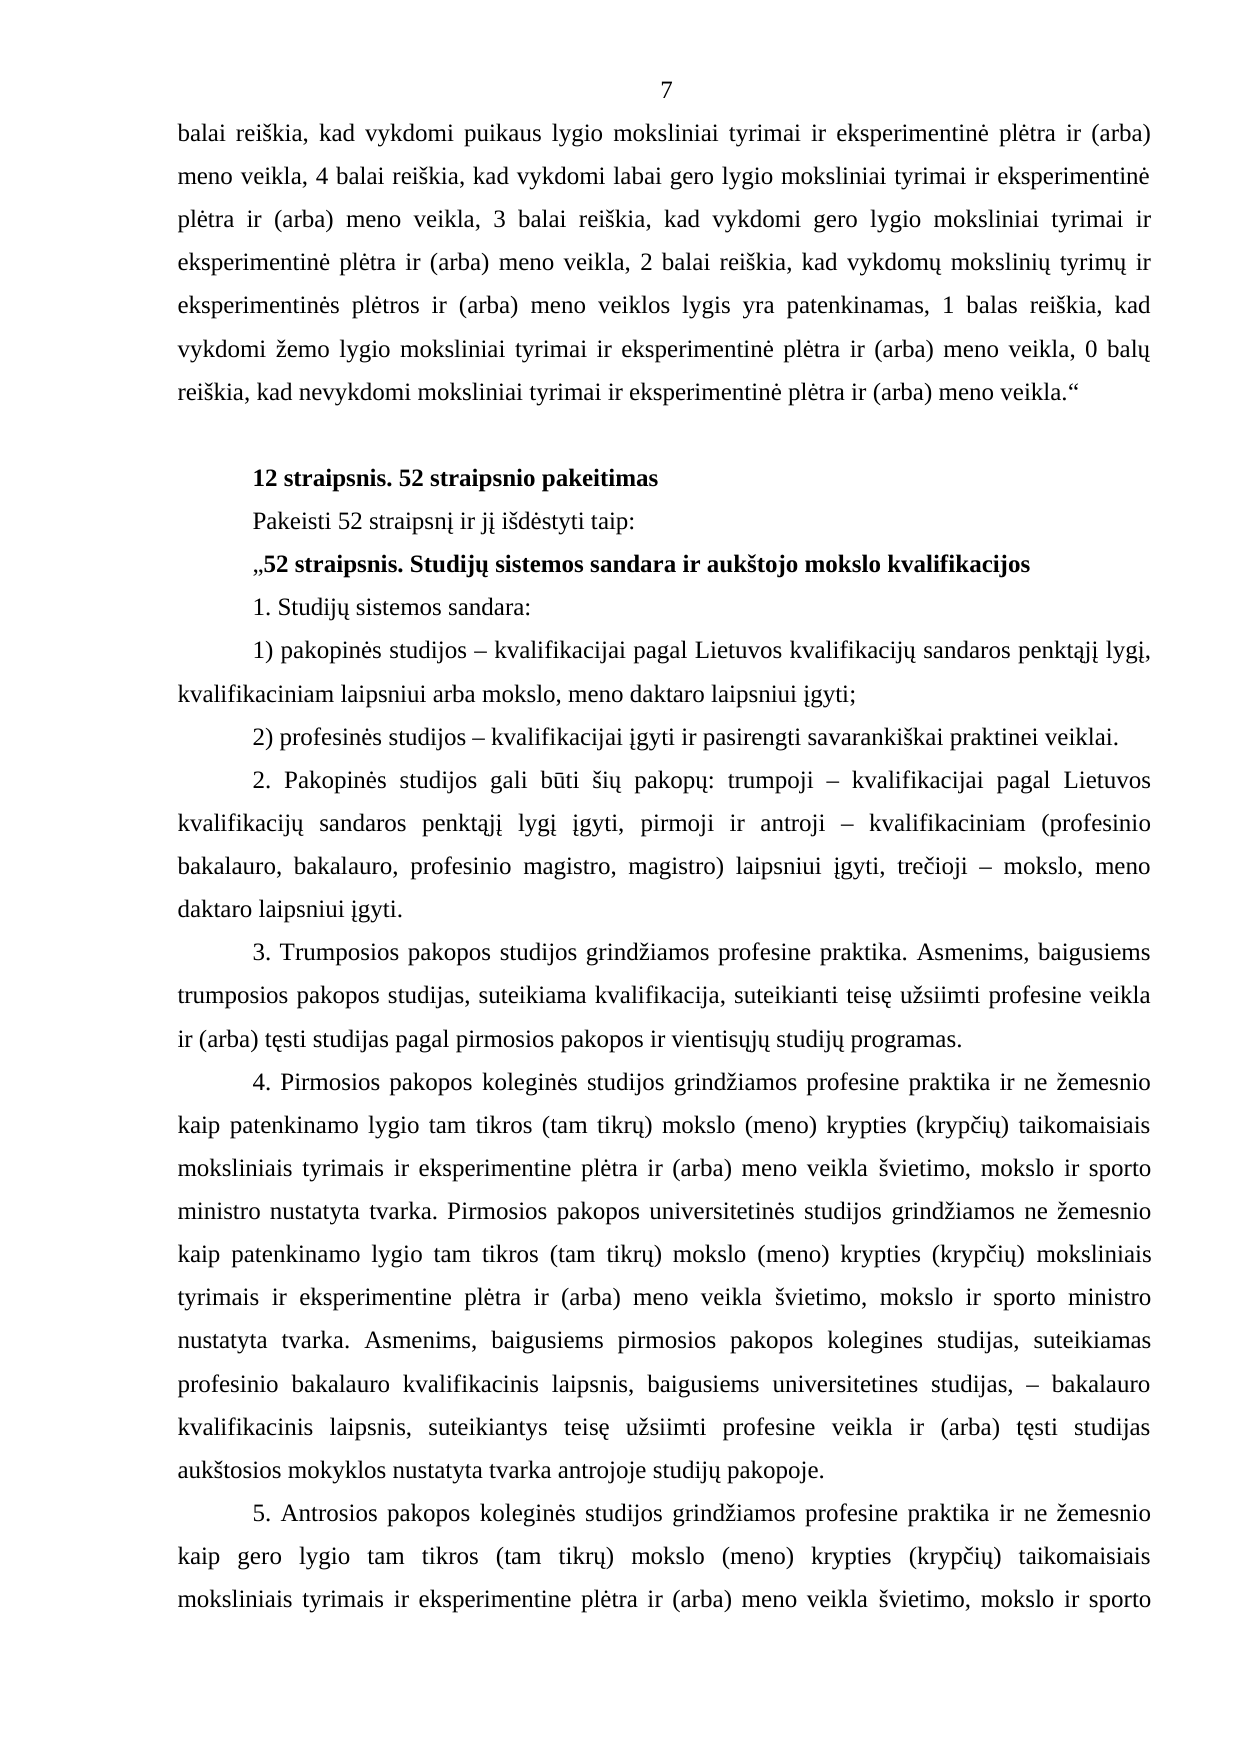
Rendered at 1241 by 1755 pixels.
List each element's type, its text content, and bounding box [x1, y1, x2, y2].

text balai reiškia, kad vykdomi puikaus lygio moksliniai tyrimai ir eksperimentinė plėtra ir (arba) meno veikla, 4 balai reiškia, kad vykdomi labai gero lygio moksliniai tyrimai ir eksperimentinė plėtra ir (arba) meno veikla, 3 balai reiškia, kad vykdomi gero lygio moksliniai tyrimai ir eksperimentinė plėtra ir (arba) meno veikla, 2 balai reiškia, kad vykdomų mokslinių tyrimų ir eksperimentinės plėtros ir (arba) meno veiklos lygis yra patenkinamas, 1 balas reiškia, kad vykdomi žemo lygio moksliniai tyrimai ir eksperimentinė plėtra ir (arba) meno veikla, 0 balų reiškia, kad nevykdomi moksliniai tyrimai ir eksperimentinė plėtra ir (arba) meno veikla.“ [177, 118, 1152, 406]
text Pakeisti 52 straipsnį ir jį išdėstyti taip: [177, 506, 1152, 535]
text 12 straipsnis. 52 straipsnio pakeitimas [177, 463, 1152, 492]
text 2. Pakopinės studijos gali būti šių pakopų: trumpoji – kvalifikacijai pagal Lietuvos kvalifikacijų sandaros penktąjį lygį įgyti, pirmoji ir antroji – kvalifikaciniam (profesinio bakalauro, bakalauro, profesinio magistro, magistro) laipsniui įgyti, trečioji – mokslo, meno daktaro laipsniui įgyti. [177, 765, 1152, 923]
text 5. Antrosios pakopos koleginės studijos grindžiamos profesine praktika ir ne žemesnio kaip gero lygio tam tikros (tam tikrų) mokslo (meno) krypties (krypčių) taikomaisiais moksliniais tyrimais ir eksperimentine plėtra ir (arba) meno veikla švietimo, mokslo ir sporto [177, 1498, 1152, 1613]
text „52 straipsnis. Studijų sistemos sandara ir aukštojo mokslo kvalifikacijos [177, 549, 1152, 578]
text 3. Trumposios pakopos studijos grindžiamos profesine praktika. Asmenims, baigusiems trumposios pakopos studijas, suteikiama kvalifikacija, suteikianti teisę užsiimti profesine veikla ir (arba) tęsti studijas pagal pirmosios pakopos ir vientisųjų studijų programas. [177, 937, 1152, 1052]
text 4. Pirmosios pakopos koleginės studijos grindžiamos profesine praktika ir ne žemesnio kaip patenkinamo lygio tam tikros (tam tikrų) mokslo (meno) krypties (krypčių) taikomaisiais moksliniais tyrimais ir eksperimentine plėtra ir (arba) meno veikla švietimo, mokslo ir sporto ministro nustatyta tvarka. Pirmosios pakopos universitetinės studijos grindžiamos ne žemesnio kaip patenkinamo lygio tam tikros (tam tikrų) mokslo (meno) krypties (krypčių) moksliniais tyrimais ir eksperimentine plėtra ir (arba) meno veikla švietimo, mokslo ir sporto ministro nustatyta tvarka. Asmenims, baigusiems pirmosios pakopos kolegines studijas, suteikiamas profesinio bakalauro kvalifikacinis laipsnis, baigusiems universitetines studijas, – bakalauro kvalifikacinis laipsnis, suteikiantys teisę užsiimti profesine veikla ir (arba) tęsti studijas aukštosios mokyklos nustatyta tvarka antrojoje studijų pakopoje. [177, 1067, 1152, 1484]
text 1) pakopinės studijos – kvalifikacijai pagal Lietuvos kvalifikacijų sandaros penktąjį lygį, kvalifikaciniam laipsniui arba mokslo, meno daktaro laipsniui įgyti; [177, 636, 1152, 707]
text 1. Studijų sistemos sandara: [177, 592, 1152, 621]
text 2) profesinės studijos – kvalifikacijai įgyti ir pasirengti savarankiškai praktinei veiklai. [177, 722, 1152, 751]
